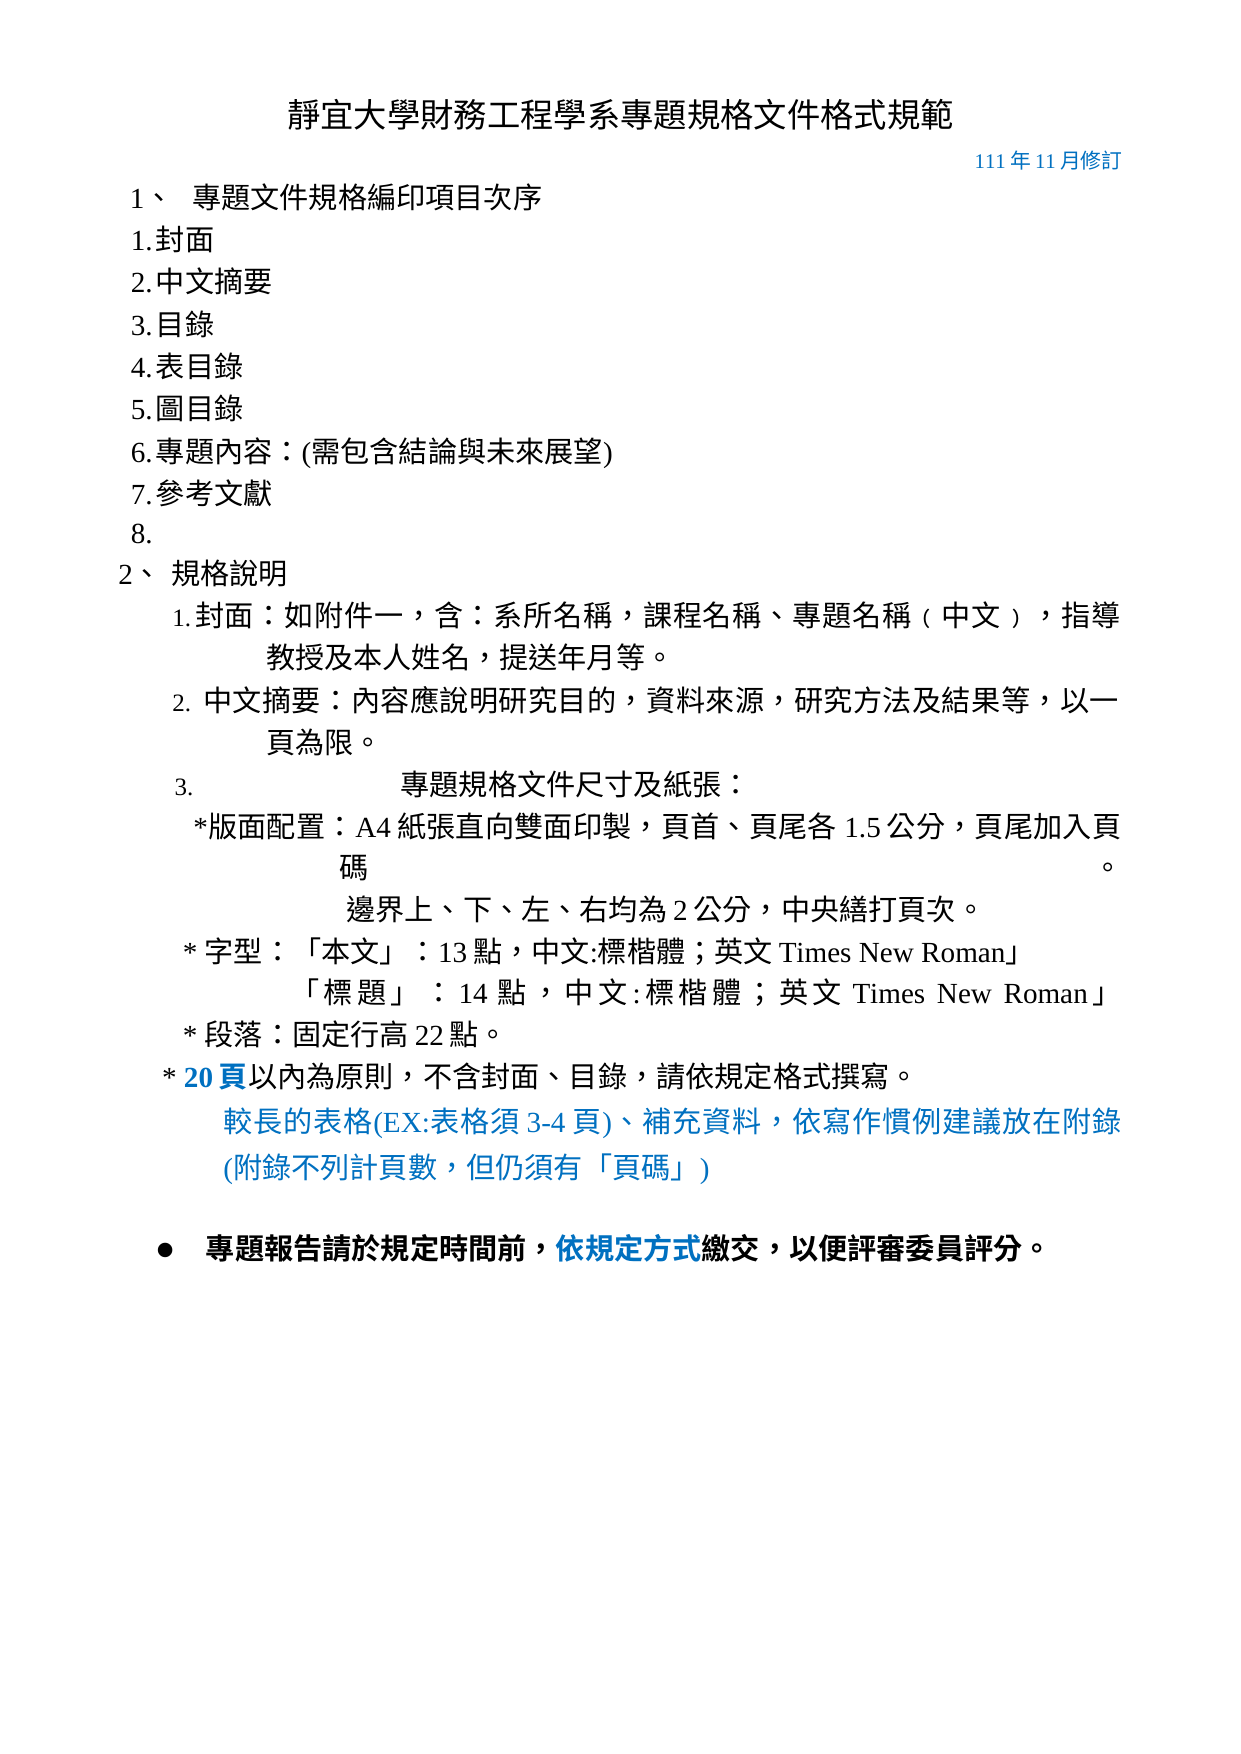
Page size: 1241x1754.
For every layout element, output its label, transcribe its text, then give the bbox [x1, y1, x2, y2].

list 參考文獻 [131, 470, 1122, 513]
list 專題規格文件尺寸及紙張： [193, 762, 1122, 804]
list 中文摘要：內容應說明研究目的，資料來源，研究方法及結果等，以一頁為限。 [191, 677, 1122, 762]
list 中文摘要 [131, 259, 1210, 301]
text 「標題」：14點，中文:標楷體；英文Times New Roman」 * 段落：固定行高22點。 [168, 971, 1122, 1054]
text 靜宜大學財務工程學系專題規格文件格式規範 [118, 89, 1122, 137]
text *版面配置：A4紙張直向雙面印製，頁首、頁尾各1.5公分，頁尾加入頁碼。 邊界上、下、左、右均為2公分，中央繕打頁次。 [193, 804, 1122, 929]
text 111年11月修訂 [118, 137, 1122, 174]
list 專題報告請於規定時間前，依規定方式繳交，以便評審委員評分。 [156, 1225, 1122, 1268]
text 較長的表格(EX:表格須3-4頁)、補充資料，依寫作慣例建議放在附錄 (附錄不列計頁數，但仍須有「頁碼」) [223, 1096, 1122, 1188]
list 專題內容：(需包含結論與未來展望) [131, 428, 1122, 470]
list 專題文件規格編印項目次序 [129, 174, 1122, 217]
text * 字型：「本文」：13點，中文:標楷體；英文Times New Roman」 [168, 929, 1122, 971]
text * 20頁以內為原則，不含封面、目錄，請依規定格式撰寫。 [118, 1054, 1122, 1096]
list 封面：如附件一，含：系所名稱，課程名稱、專題名稱﹙中文﹚，指導教授及本人姓名，提送年月等。 [191, 592, 1122, 677]
list 表目錄 [131, 343, 1122, 386]
list 圖目錄 [131, 386, 1122, 428]
list 規格說明 [118, 550, 1122, 592]
list 封面 [131, 217, 1210, 259]
list 目錄 [131, 301, 1122, 343]
